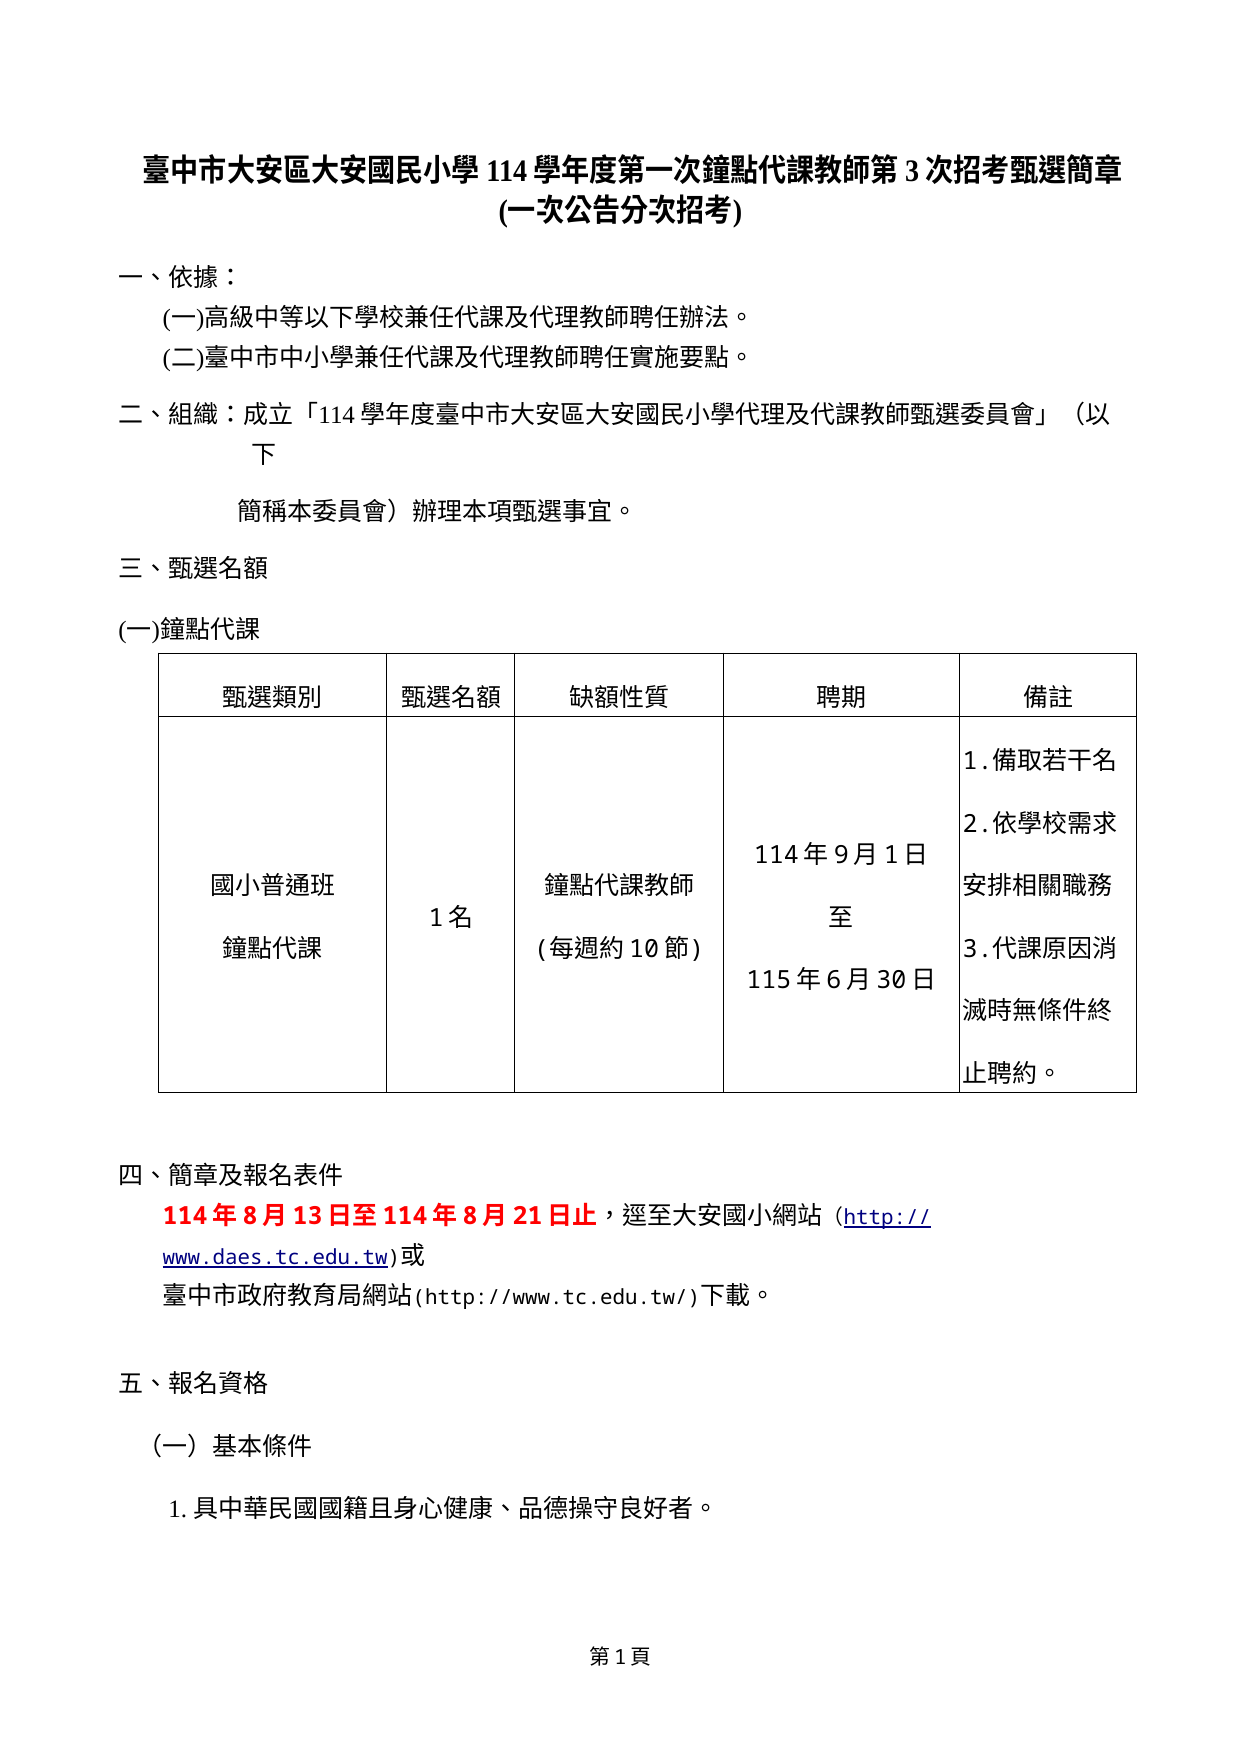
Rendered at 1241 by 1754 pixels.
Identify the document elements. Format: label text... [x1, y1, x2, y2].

text 五、報名資格 [118, 1342, 1122, 1402]
table_cell 1.備取若干名 2.依學校需求安排相關職務 3.代課原因消滅時無條件終止聘約。 [1122, 717, 1136, 1092]
text (二)臺中市中小學兼任代課及代理教師聘任實施要點。 [162, 337, 1122, 374]
text (一)高級中等以下學校兼任代課及代理教師聘任辦法。 [162, 298, 1122, 334]
text 一、依據： [118, 258, 1122, 294]
text （一）基本條件 [118, 1402, 1122, 1465]
text 臺中市大安區大安國民小學114學年度第一次鐘點代課教師第3次招考甄選簡章 [118, 149, 1122, 189]
text 1. 具中華民國國籍且身心健康、品德操守良好者。 [118, 1465, 1122, 1527]
text (一次公告分次招考) [118, 189, 1122, 230]
table_header 備註 [1122, 654, 1136, 716]
